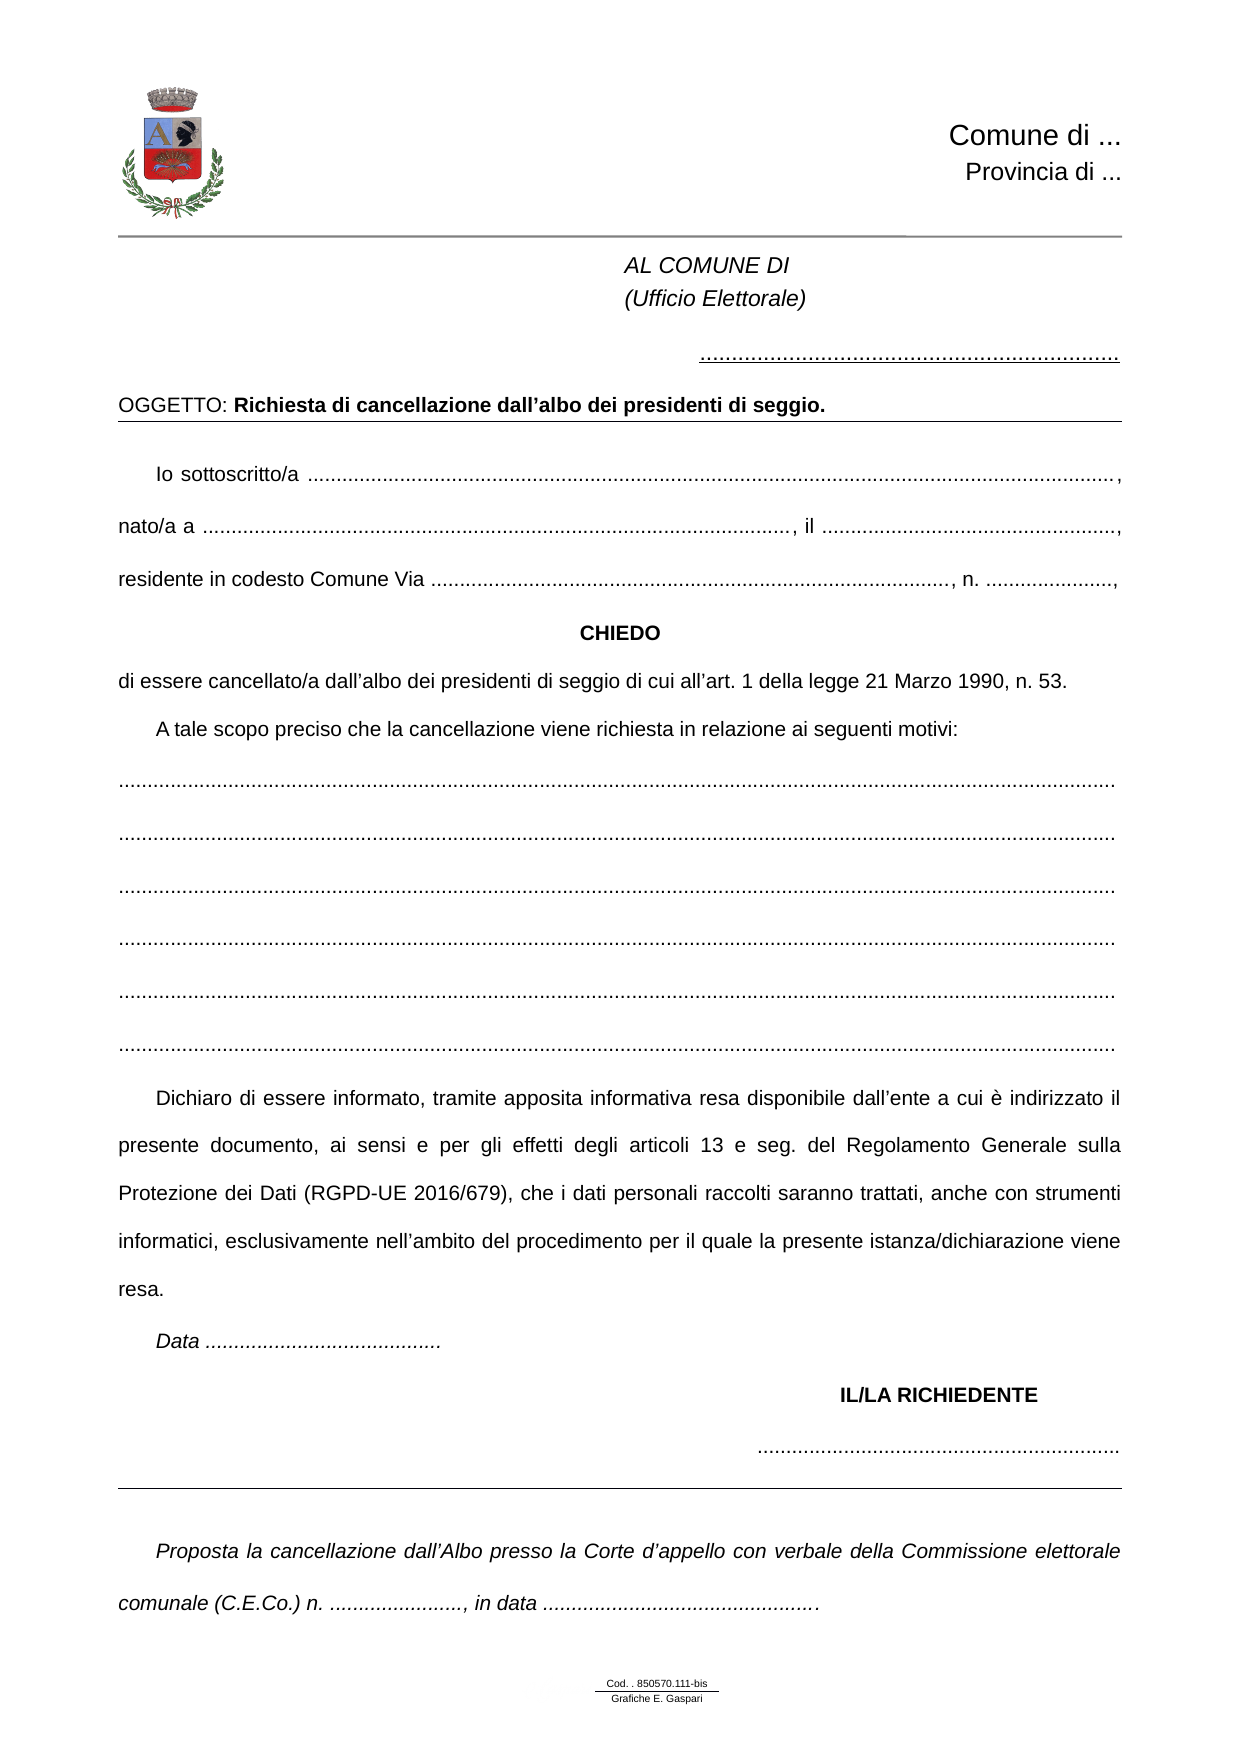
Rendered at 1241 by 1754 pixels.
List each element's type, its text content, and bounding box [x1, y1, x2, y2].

text .................................................................. [624, 337, 1122, 366]
text (Ufficio Elettorale) [624, 285, 1122, 311]
text Io sottoscritto/a ............................................................................................................................................, nato/a a ......................................................................................................, il ..................................................., residente in codesto Comune Via .........................................................................................., n. ......................, [118, 458, 1122, 592]
text Data ......................................... [118, 1325, 1122, 1354]
text Proposta la cancellazione dall’Albo presso la Corte d’appello con verbale della Commissione elettorale comunale (C.E.Co.) n. ......................., in data ................................................ [118, 1536, 1122, 1616]
picture [122, 87, 224, 219]
text ............................................................... [756, 1430, 1122, 1459]
text A tale scopo preciso che la cancellazione viene richiesta in relazione ai seguenti motivi: [118, 716, 1122, 740]
text di essere cancellato/a dall’albo dei presidenti di seggio di cui all’art. 1 della legge 21 Marzo 1990, n. 53. [118, 668, 1122, 692]
text Dichiaro di essere informato, tramite apposita informativa resa disponibile dall’ente a cui è indirizzato il presente documento, ai sensi e per gli effetti degli articoli 13 e seg. del Regolamento Generale sulla Protezione dei Dati (RGPD-UE 2016/679), che i dati personali raccolti saranno trattati, anche con strumenti informatici, esclusivamente nell’ambito del procedimento per il quale la presente istanza/dichiarazione viene resa. [118, 1085, 1122, 1301]
text Comune di ... [224, 118, 1122, 152]
subtitle CHIEDO [118, 621, 1122, 644]
subtitle IL/LA RICHIEDENTE [756, 1382, 1122, 1406]
text Provincia di ... [224, 157, 1122, 185]
text OGGETTO: Richiesta di cancellazione dall’albo dei presidenti di seggio. [118, 393, 1122, 421]
text ............................................................................................................................................................................. ............................................................................................................................................................................. ............................................................................................................................................................................. ............................................................................................................................................................................. ............................................................................................................................................................................. ............................................................................................................................................................................. [118, 764, 1122, 1057]
subtitle AL COMUNE DI [624, 252, 1122, 278]
